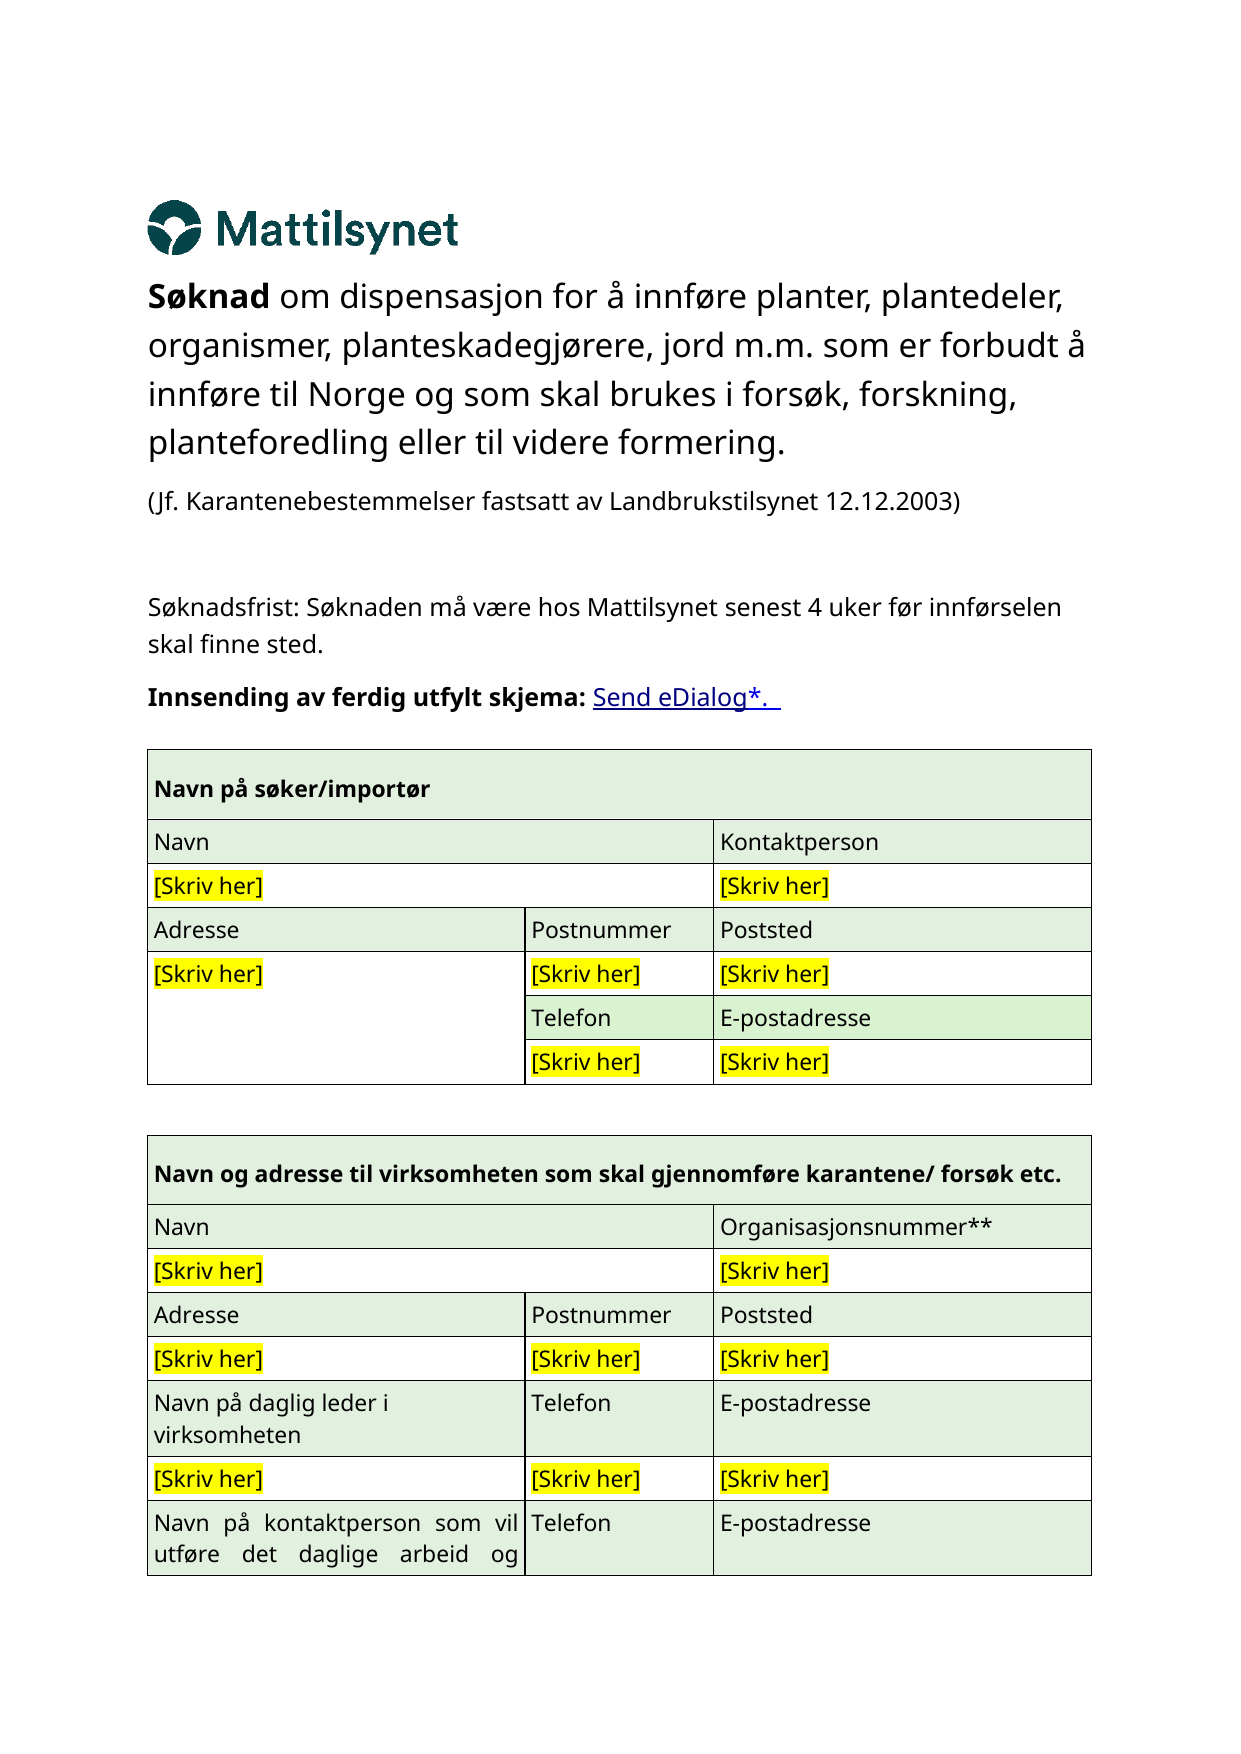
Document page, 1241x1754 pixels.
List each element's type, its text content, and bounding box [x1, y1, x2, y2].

table_cell Postnummer [526, 908, 713, 951]
table_cell [Skriv her] [714, 1040, 1091, 1083]
table_cell Telefon [526, 1501, 713, 1575]
table_cell [Skriv her] [714, 1337, 1091, 1380]
table_cell Navn på kontaktperson som vil utføre det daglige arbeid og [148, 1501, 524, 1575]
table_cell E-postadresse [714, 1501, 1091, 1575]
table_cell Telefon [526, 996, 713, 1039]
table_cell [Skriv her] [148, 864, 713, 907]
table_cell [Skriv her] [526, 952, 713, 995]
table_cell Telefon [526, 1381, 713, 1456]
table_cell Navn [148, 1205, 713, 1248]
table_cell [Skriv her] [148, 952, 524, 1083]
table_cell Organisasjonsnummer** [714, 1205, 1091, 1248]
table_cell [Skriv her] [714, 952, 1091, 995]
table_cell [Skriv her] [526, 1040, 713, 1083]
table_cell Poststed [714, 1293, 1091, 1336]
table_cell Adresse [148, 908, 524, 951]
table_cell Navn [148, 820, 713, 863]
subtitle (Jf. Karantenebestemmelser fastsatt av Landbrukstilsynet 12.12.2003) [148, 484, 1093, 518]
table_cell [Skriv her] [148, 1249, 713, 1292]
table_cell [Skriv her] [148, 1457, 524, 1500]
table_cell [Skriv her] [148, 1337, 524, 1380]
table_cell Poststed [714, 908, 1091, 951]
table_cell E-postadresse [714, 996, 1091, 1039]
table_header Navn og adresse til virksomheten som skal gjennomføre karantene/ forsøk etc. [148, 1136, 1091, 1204]
text Søknadsfrist: Søknaden må være hos Mattilsynet senest 4 uker før innførselen skal finne sted. [148, 590, 1093, 661]
table_cell Adresse [148, 1293, 524, 1336]
table_cell Postnummer [526, 1293, 713, 1336]
subtitle Søknad om dispensasjon for å innføre planter, plantedeler, organismer, planteskadegjørere, jord m.m. som er forbudt å innføre til Norge og som skal brukes i forsøk, forskning, planteforedling eller til videre formering. [148, 273, 1093, 464]
table_cell [Skriv her] [526, 1337, 713, 1380]
table_cell Navn på daglig leder i virksomheten [148, 1381, 524, 1456]
table_cell [Skriv her] [714, 864, 1091, 907]
table_cell [Skriv her] [714, 1249, 1091, 1292]
text Innsending av ferdig utfylt skjema: Send eDialog*. [148, 679, 1093, 713]
table_cell [Skriv her] [714, 1457, 1091, 1500]
table_header Navn på søker/importør [148, 750, 1091, 818]
table_cell [Skriv her] [526, 1457, 713, 1500]
table_cell E-postadresse [714, 1381, 1091, 1456]
table_cell Kontaktperson [714, 820, 1091, 863]
